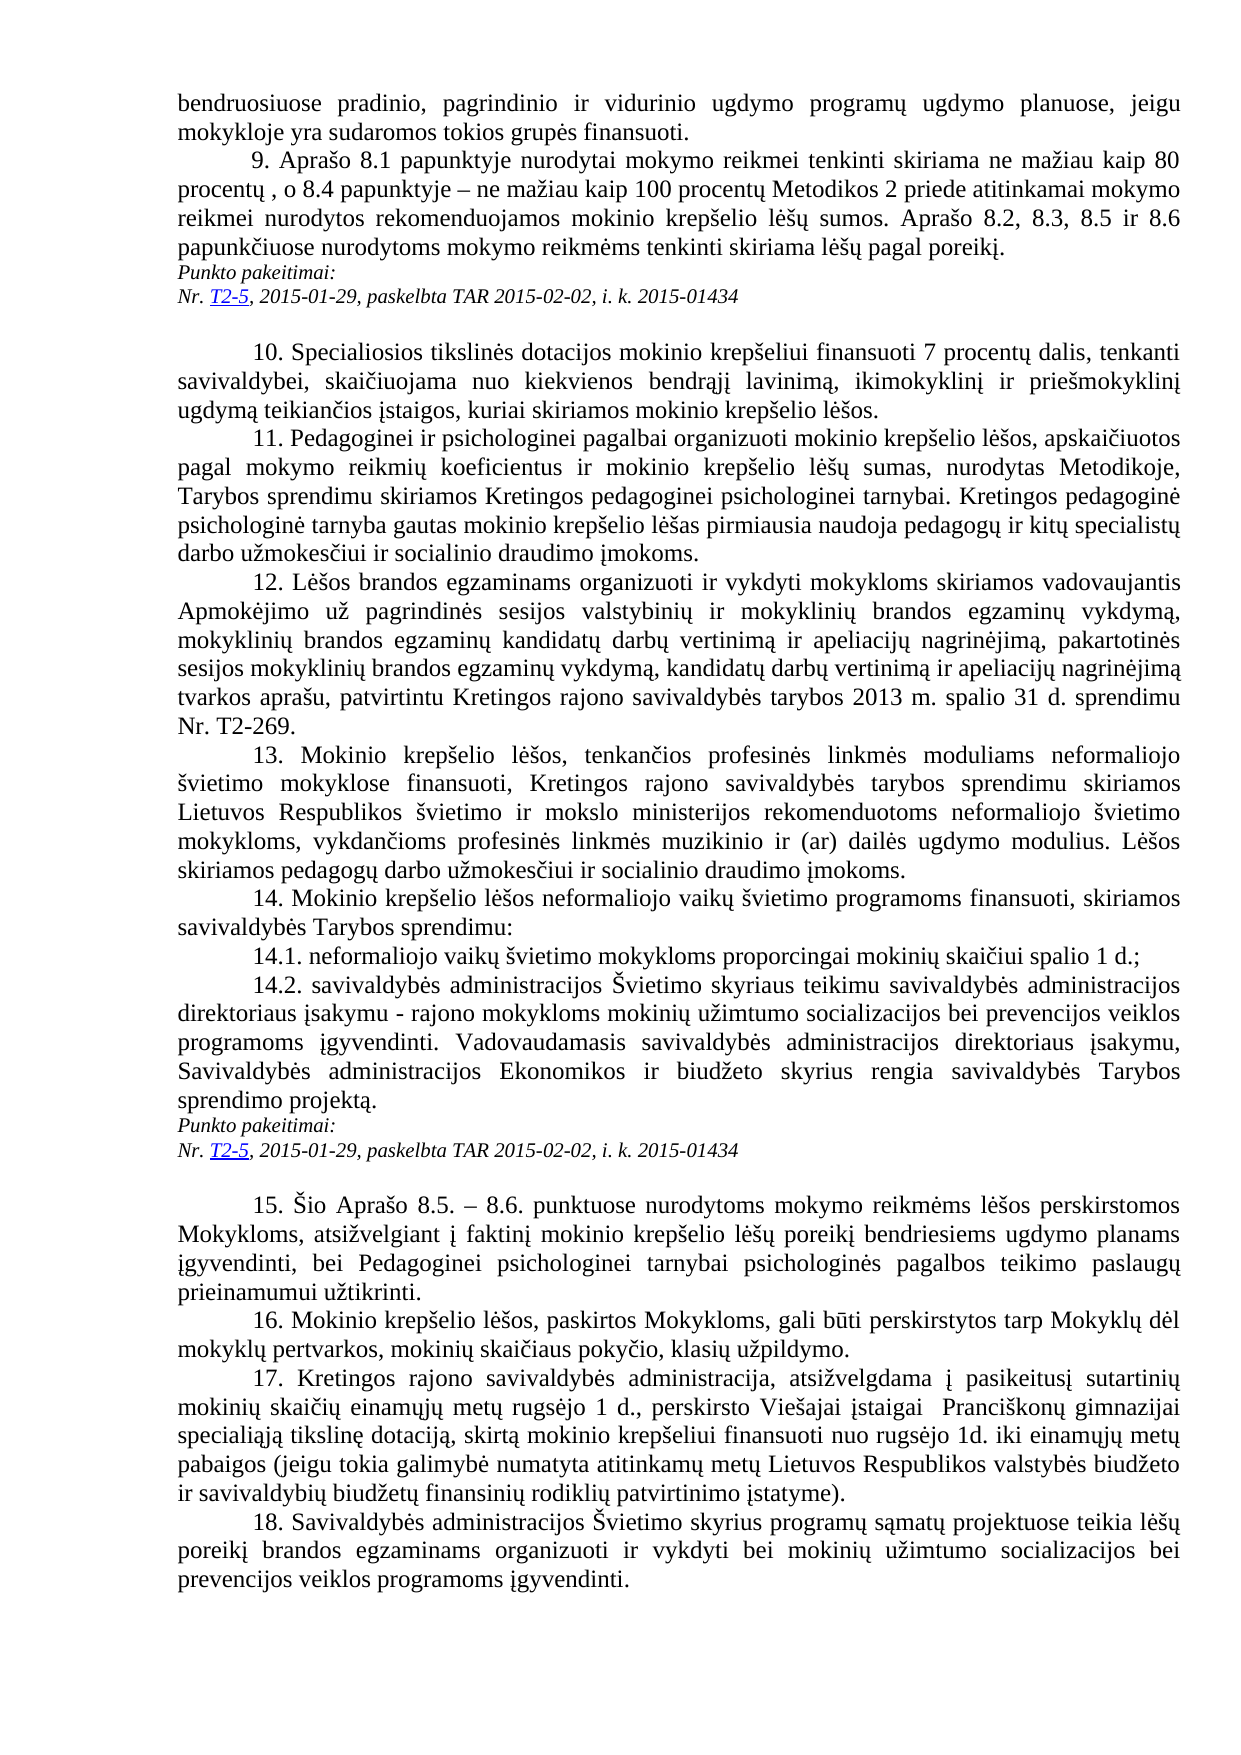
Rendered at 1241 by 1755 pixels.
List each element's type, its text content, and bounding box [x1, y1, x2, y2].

text 14.2. savivaldybės administracijos Švietimo skyriaus teikimu savivaldybės administracijos direktoriaus įsakymu - rajono mokykloms mokinių užimtumo socializacijos bei prevencijos veiklos programoms įgyvendinti. Vadovaudamasis savivaldybės administracijos direktoriaus įsakymu, Savivaldybės administracijos Ekonomikos ir biudžeto skyrius rengia savivaldybės Tarybos sprendimo projektą. [177, 970, 1181, 1113]
text 15. Šio Aprašo 8.5. – 8.6. punktuose nurodytoms mokymo reikmėms lėšos perskirstomos Mokykloms, atsižvelgiant į faktinį mokinio krepšelio lėšų poreikį bendriesiems ugdymo planams įgyvendinti, bei Pedagoginei psichologinei tarnybai psichologinės pagalbos teikimo paslaugų prieinamumui užtikrinti. [177, 1190, 1181, 1305]
text 12. Lėšos brandos egzaminams organizuoti ir vykdyti mokykloms skiriamos vadovaujantis Apmokėjimo už pagrindinės sesijos valstybinių ir mokyklinių brandos egzaminų vykdymą, mokyklinių brandos egzaminų kandidatų darbų vertinimą ir apeliacijų nagrinėjimą, pakartotinės sesijos mokyklinių brandos egzaminų vykdymą, kandidatų darbų vertinimą ir apeliacijų nagrinėjimą tvarkos aprašu, patvirtintu Kretingos rajono savivaldybės tarybos 2013 m. spalio 31 d. sprendimu Nr. T2-269. [177, 567, 1181, 740]
text 9. Aprašo 8.1 papunktyje nurodytai mokymo reikmei tenkinti skiriama ne mažiau kaip 80 procentų , o 8.4 papunktyje – ne mažiau kaip 100 procentų Metodikos 2 priede atitinkamai mokymo reikmei nurodytos rekomenduojamos mokinio krepšelio lėšų sumos. Aprašo 8.2, 8.3, 8.5 ir 8.6 papunkčiuose nurodytoms mokymo reikmėms tenkinti skiriama lėšų pagal poreikį. [177, 145, 1181, 260]
text Punkto pakeitimai: [177, 1113, 1181, 1137]
text Nr. T2-5, 2015-01-29, paskelbta TAR 2015-02-02, i. k. 2015-01434 [177, 284, 1181, 308]
text bendruosiuose pradinio, pagrindinio ir vidurinio ugdymo programų ugdymo planuose, jeigu mokykloje yra sudaromos tokios grupės finansuoti. [177, 88, 1181, 145]
text Nr. T2-5, 2015-01-29, paskelbta TAR 2015-02-02, i. k. 2015-01434 [177, 1137, 1181, 1162]
text 17. Kretingos rajono savivaldybės administracija, atsižvelgdama į pasikeitusį sutartinių mokinių skaičių einamųjų metų rugsėjo 1 d., perskirsto Viešajai įstaigai Pranciškonų gimnazijai specialiąją tikslinę dotaciją, skirtą mokinio krepšeliui finansuoti nuo rugsėjo 1d. iki einamųjų metų pabaigos (jeigu tokia galimybė numatyta atitinkamų metų Lietuvos Respublikos valstybės biudžeto ir savivaldybių biudžetų finansinių rodiklių patvirtinimo įstatyme). [177, 1363, 1181, 1507]
text 10. Specialiosios tikslinės dotacijos mokinio krepšeliui finansuoti 7 procentų dalis, tenkanti savivaldybei, skaičiuojama nuo kiekvienos bendrąjį lavinimą, ikimokyklinį ir priešmokyklinį ugdymą teikiančios įstaigos, kuriai skiriamos mokinio krepšelio lėšos. [177, 337, 1181, 423]
text 11. Pedagoginei ir psichologinei pagalbai organizuoti mokinio krepšelio lėšos, apskaičiuotos pagal mokymo reikmių koeficientus ir mokinio krepšelio lėšų sumas, nurodytas Metodikoje, Tarybos sprendimu skiriamos Kretingos pedagoginei psichologinei tarnybai. Kretingos pedagoginė psichologinė tarnyba gautas mokinio krepšelio lėšas pirmiausia naudoja pedagogų ir kitų specialistų darbo užmokesčiui ir socialinio draudimo įmokoms. [177, 423, 1181, 567]
text 16. Mokinio krepšelio lėšos, paskirtos Mokykloms, gali būti perskirstytos tarp Mokyklų dėl mokyklų pertvarkos, mokinių skaičiaus pokyčio, klasių užpildymo. [177, 1305, 1181, 1363]
text 18. Savivaldybės administracijos Švietimo skyrius programų sąmatų projektuose teikia lėšų poreikį brandos egzaminams organizuoti ir vykdyti bei mokinių užimtumo socializacijos bei prevencijos veiklos programoms įgyvendinti. [177, 1507, 1181, 1593]
text 14. Mokinio krepšelio lėšos neformaliojo vaikų švietimo programoms finansuoti, skiriamos savivaldybės Tarybos sprendimu: [177, 883, 1181, 941]
text 14.1. neformaliojo vaikų švietimo mokykloms proporcingai mokinių skaičiui spalio 1 d.; [177, 941, 1181, 970]
text Punkto pakeitimai: [177, 260, 1181, 284]
text 13. Mokinio krepšelio lėšos, tenkančios profesinės linkmės moduliams neformaliojo švietimo mokyklose finansuoti, Kretingos rajono savivaldybės tarybos sprendimu skiriamos Lietuvos Respublikos švietimo ir mokslo ministerijos rekomenduotoms neformaliojo švietimo mokykloms, vykdančioms profesinės linkmės muzikinio ir (ar) dailės ugdymo modulius. Lėšos skiriamos pedagogų darbo užmokesčiui ir socialinio draudimo įmokoms. [177, 740, 1181, 883]
